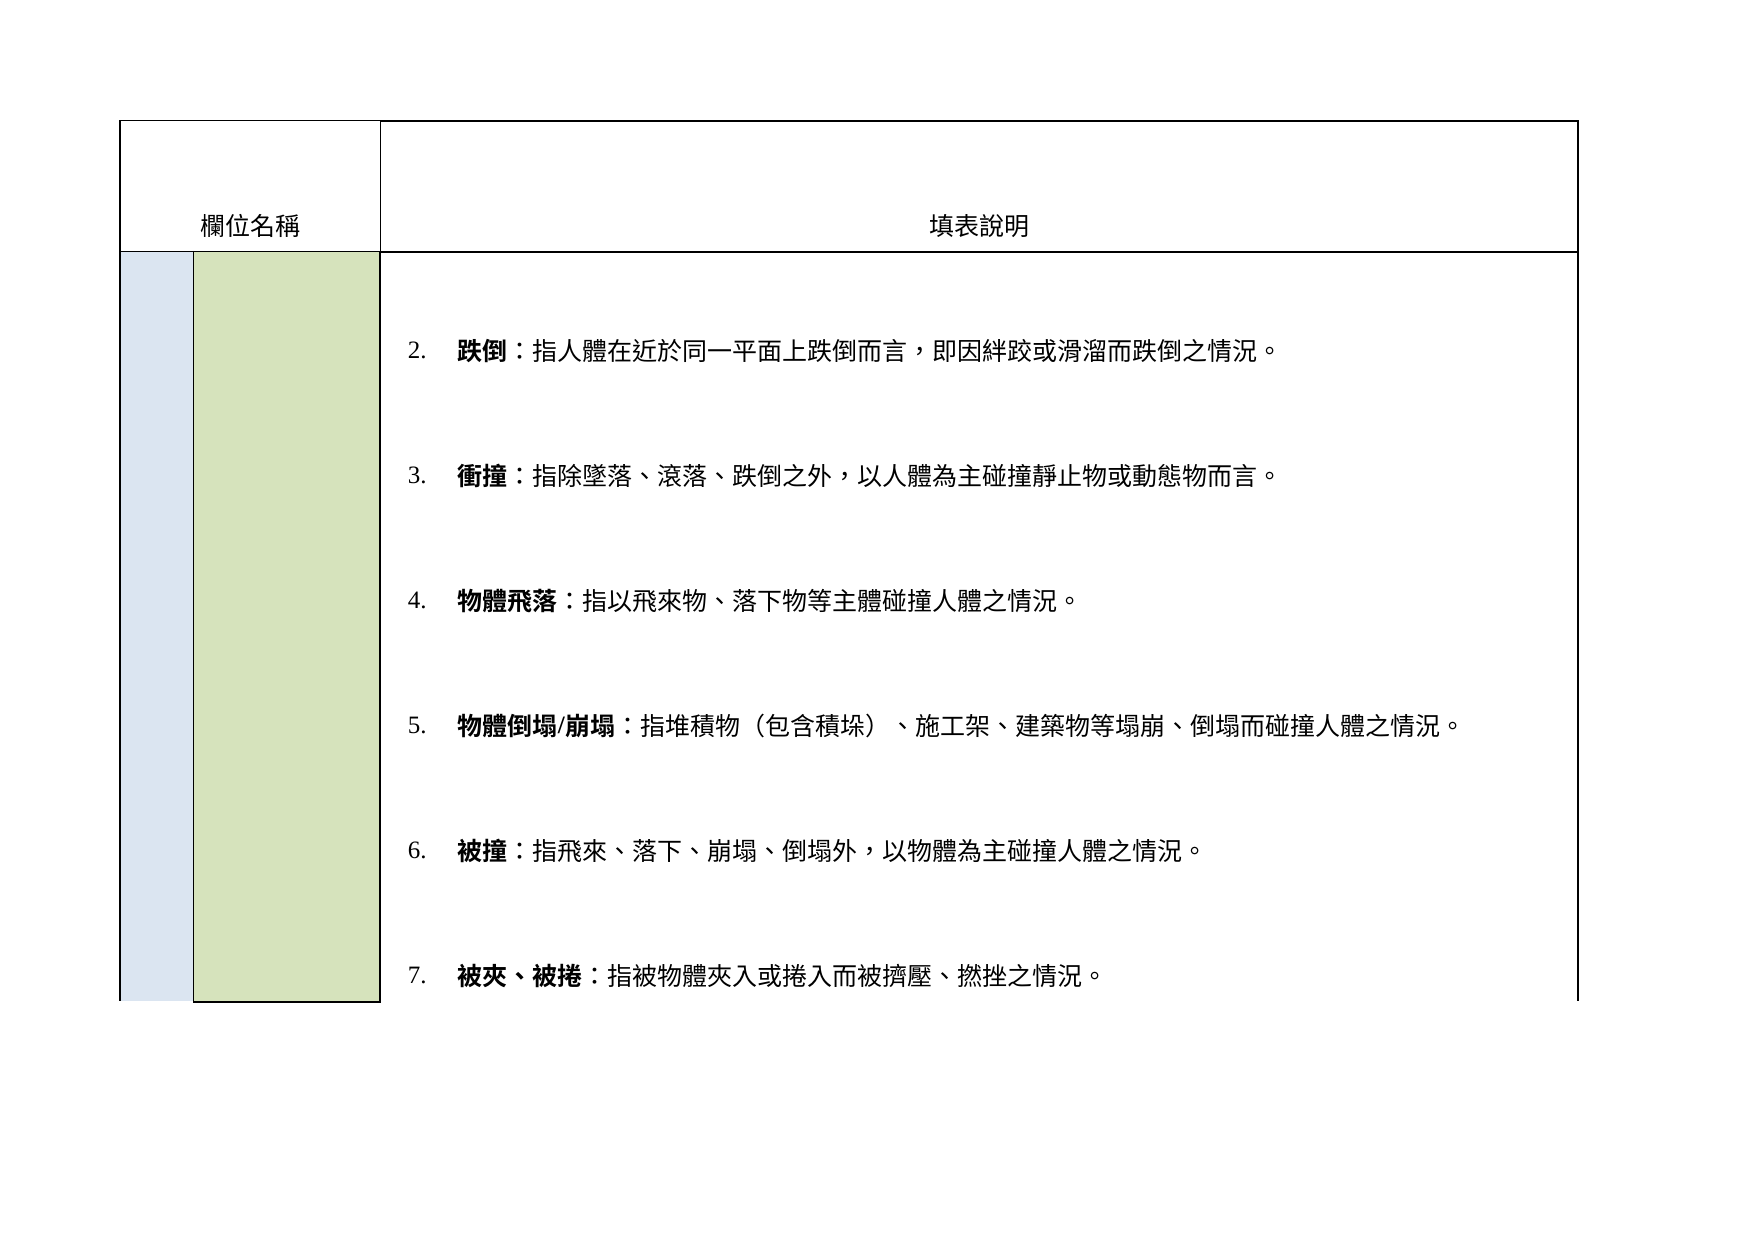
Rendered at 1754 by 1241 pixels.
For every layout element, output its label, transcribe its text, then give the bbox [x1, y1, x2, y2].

table_header 欄位名稱 [121, 121, 380, 251]
table_cell 依作業步驟、流程或階段逐步辨識出潛在之危害及其類型，並分行填入。 針對每一項作業必須要考量各作業階段（例如正常操作、緊急開/停機、正常開/停機、緊急操作等）可能產生之危害。危害類型之分類如下，而其來源可從人為、環境、設備、物料等方面來思考： 墜落/滾落：指人體從建築物、施工架、機械、設備、梯子、斜面等處墜落而言。 跌倒：指人體在近於同一平面上跌倒而言，即因絆跤或滑溜而跌倒之情況。 衝撞：指除墜落、滾落、跌倒之外，以人體為主碰撞靜止物或動態物而言。 物體飛落：指以飛來物、落下物等主體碰撞人體之情況。 物體倒塌/崩塌：指堆積物（包含積垛）、施工架、建築物等塌崩、倒塌而碰撞人體之情況。 被撞：指飛來、落下、崩塌、倒塌外，以物體為主碰撞人體之情況。 被夾、被捲：指被物體夾入或捲入而被擠壓、撚挫之情況。 被刺、割、擦傷：指被擦傷之情況，及以被擦的狀況而被刺、割等之情況。 踩踏/踏穿：指踏穿鐵釘、金屬片之情況而言，包含踏穿地板、石棉瓦等情況。 溺斃：包含墜落水中而溺斃之情況。 與高低溫接觸：高溫係指與火焰、電弧、熔融狀態之金屬、開水、水蒸汽等接觸之情況，包含高溫輻射熱等導致中暑之情況；低溫包含暴露於冷凍庫內等低溫環境之情況。 與有害物等之接觸：包含起因於暴露於輻射線、有害光線之障害、一氧化碳中毒、缺氧症及暴露於高壓、低壓等有害環境下之情況。 感電：指接觸帶電體或因通電而人體受衝擊之情況。 火災：指火燒 原料或物質快速的氧化而發出熱與光 爆炸：指壓力之急激發生或開放之結果，帶有爆音而引起膨脹之情況。 物體破裂：指容器、裝置因物理的壓力而破裂之情況，包含壓壞在內。 不當動作：指起因於身體動作不自然姿勢或動作反彈等，引起扭筋、扭腰、橪挫及形成類似狀態，如不當抬舉導致肌肉骨骼傷害，或工作台/椅高度不適導致肌肉疲勞等。 化學品洩漏：指容器或設備之危害性物質外洩，但未造成人員傷害之事件。 環保事件：指危害物質洩漏到校外而足以影響大眾安全及健康或環境品質等之情況。 職業病：指暴露於有害健康的不良工作環境，或經常重覆執行危害健康的作業方法或動作，因而發生之疾病，例如震動引起之白指症、噪音引起之職業性重聽、非游離輻射引起之白內障、異常氣壓（如沉箱作業）、水下作業、坑道作業等引起之潛水夫病等。 交通事件：指員工在上下班時間內於必經之路線所發生之交通事件。 其他：係指無法歸類於上述任一類之事故，包含生物性因子所引起之危害，如被針刺感染等。 [381, 253, 1577, 1001]
table_cell [121, 252, 193, 1001]
table_header 填表說明 [381, 122, 1577, 251]
table_cell [194, 252, 379, 1001]
